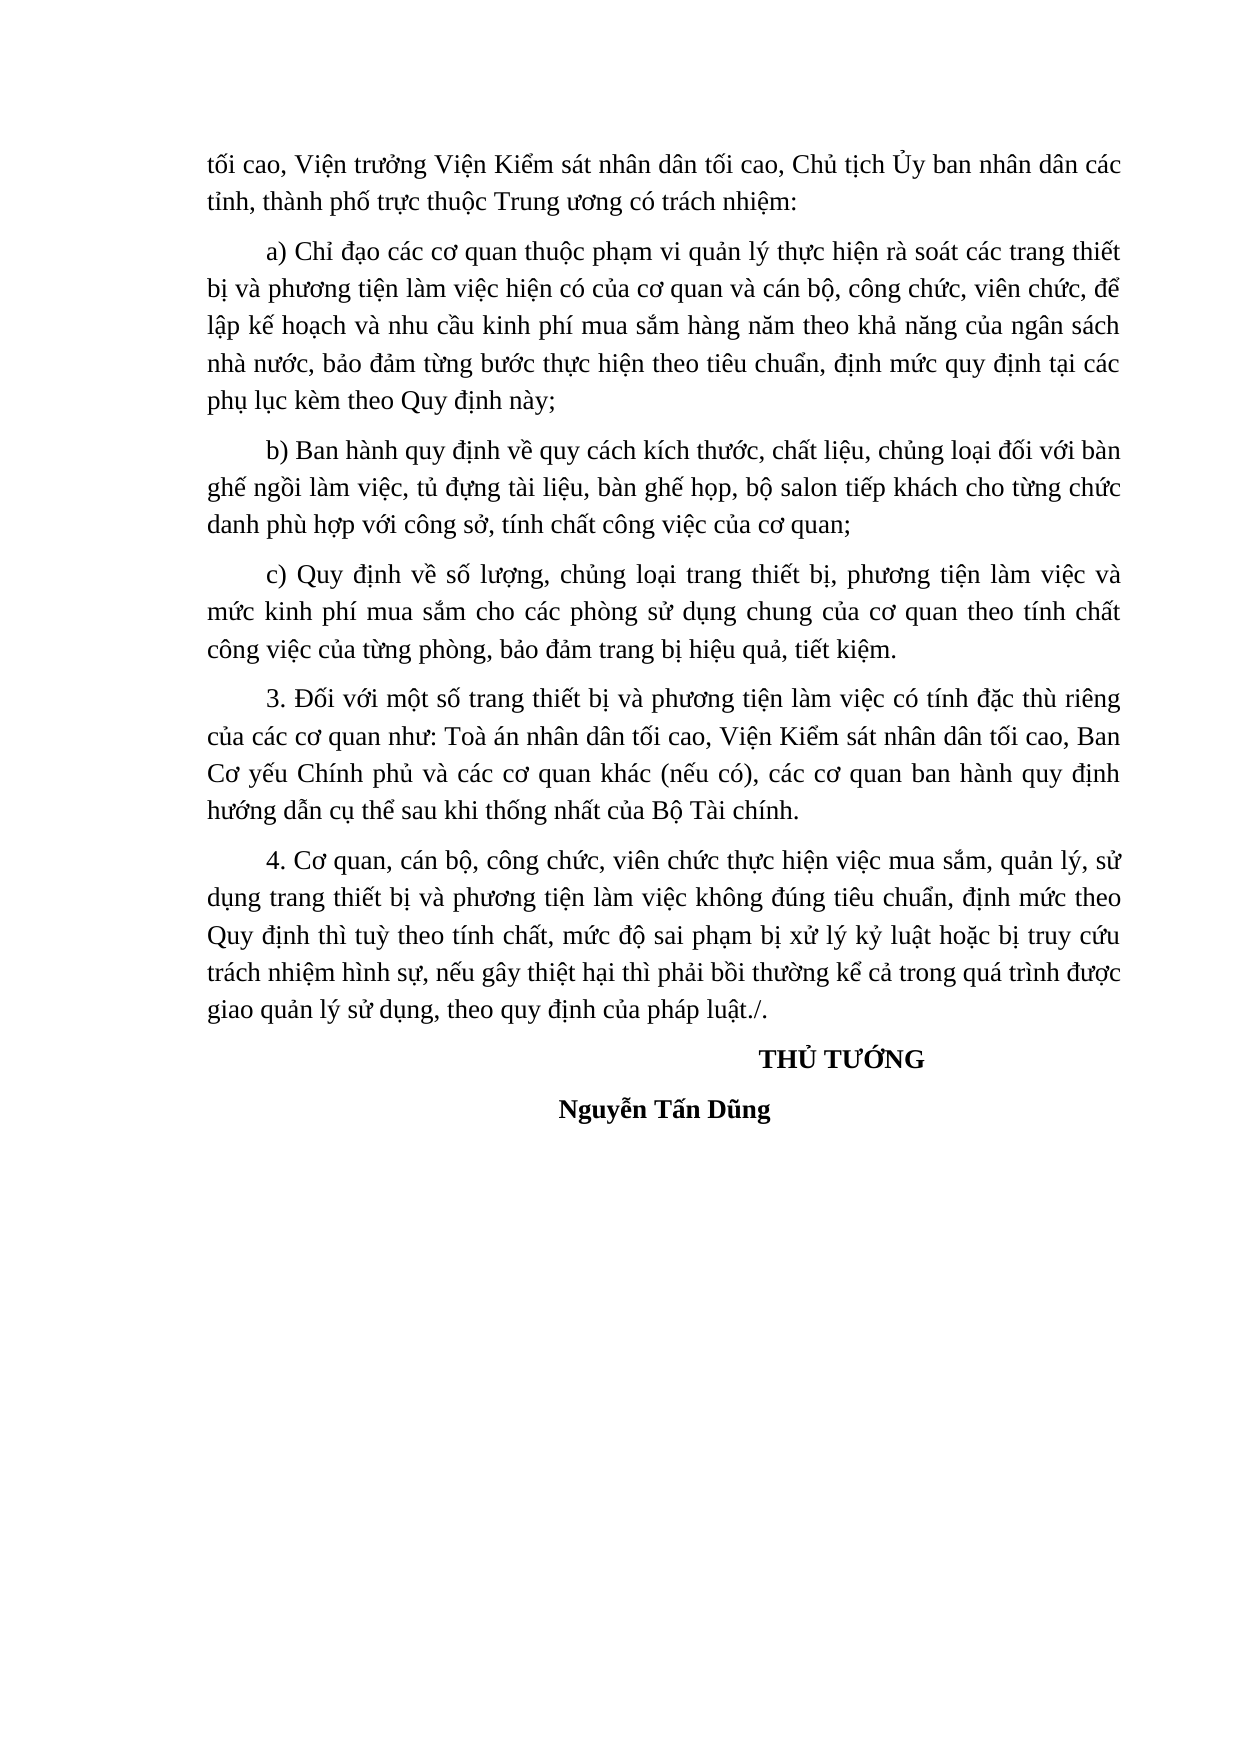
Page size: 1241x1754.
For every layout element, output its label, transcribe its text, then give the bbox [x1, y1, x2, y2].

text 3. Đối với một số trang thiết bị và phương tiện làm việc có tính đặc thù riêng của các cơ quan như: Toà án nhân dân tối cao, Viện Kiểm sát nhân dân tối cao, Ban Cơ yếu Chính phủ và các cơ quan khác (nếu có), các cơ quan ban hành quy định hướng dẫn cụ thể sau khi thống nhất của Bộ Tài chính. [207, 682, 1122, 826]
text b) Ban hành quy định về quy cách kích thước, chất liệu, chủng loại đối với bàn ghế ngồi làm việc, tủ đựng tài liệu, bàn ghế họp, bộ salon tiếp khách cho từng chức danh phù hợp với công sở, tính chất công việc của cơ quan; [207, 434, 1122, 539]
text a) Chỉ đạo các cơ quan thuộc phạm vi quản lý thực hiện rà soát các trang thiết bị và phương tiện làm việc hiện có của cơ quan và cán bộ, công chức, viên chức, để lập kế hoạch và nhu cầu kinh phí mua sắm hàng năm theo khả năng của ngân sách nhà nước, bảo đảm từng bước thực hiện theo tiêu chuẩn, định mức quy định tại các phụ lục kèm theo Quy định này; [207, 235, 1122, 415]
text Nguyễn Tấn Dũng [207, 1093, 1122, 1124]
text tối cao, Viện trưởng Viện Kiểm sát nhân dân tối cao, Chủ tịch Ủy ban nhân dân các tỉnh, thành phố trực thuộc Trung ương có trách nhiệm: [207, 148, 1122, 216]
text THỦ TƯỚNG [207, 1043, 1122, 1074]
text c) Quy định về số lượng, chủng loại trang thiết bị, phương tiện làm việc và mức kinh phí mua sắm cho các phòng sử dụng chung của cơ quan theo tính chất công việc của từng phòng, bảo đảm trang bị hiệu quả, tiết kiệm. [207, 558, 1122, 664]
text 4. Cơ quan, cán bộ, công chức, viên chức thực hiện việc mua sắm, quản lý, sử dụng trang thiết bị và phương tiện làm việc không đúng tiêu chuẩn, định mức theo Quy định thì tuỳ theo tính chất, mức độ sai phạm bị xử lý kỷ luật hoặc bị truy cứu trách nhiệm hình sự, nếu gây thiệt hại thì phải bồi thường kể cả trong quá trình được giao quản lý sử dụng, theo quy định của pháp luật./. [207, 844, 1122, 1024]
